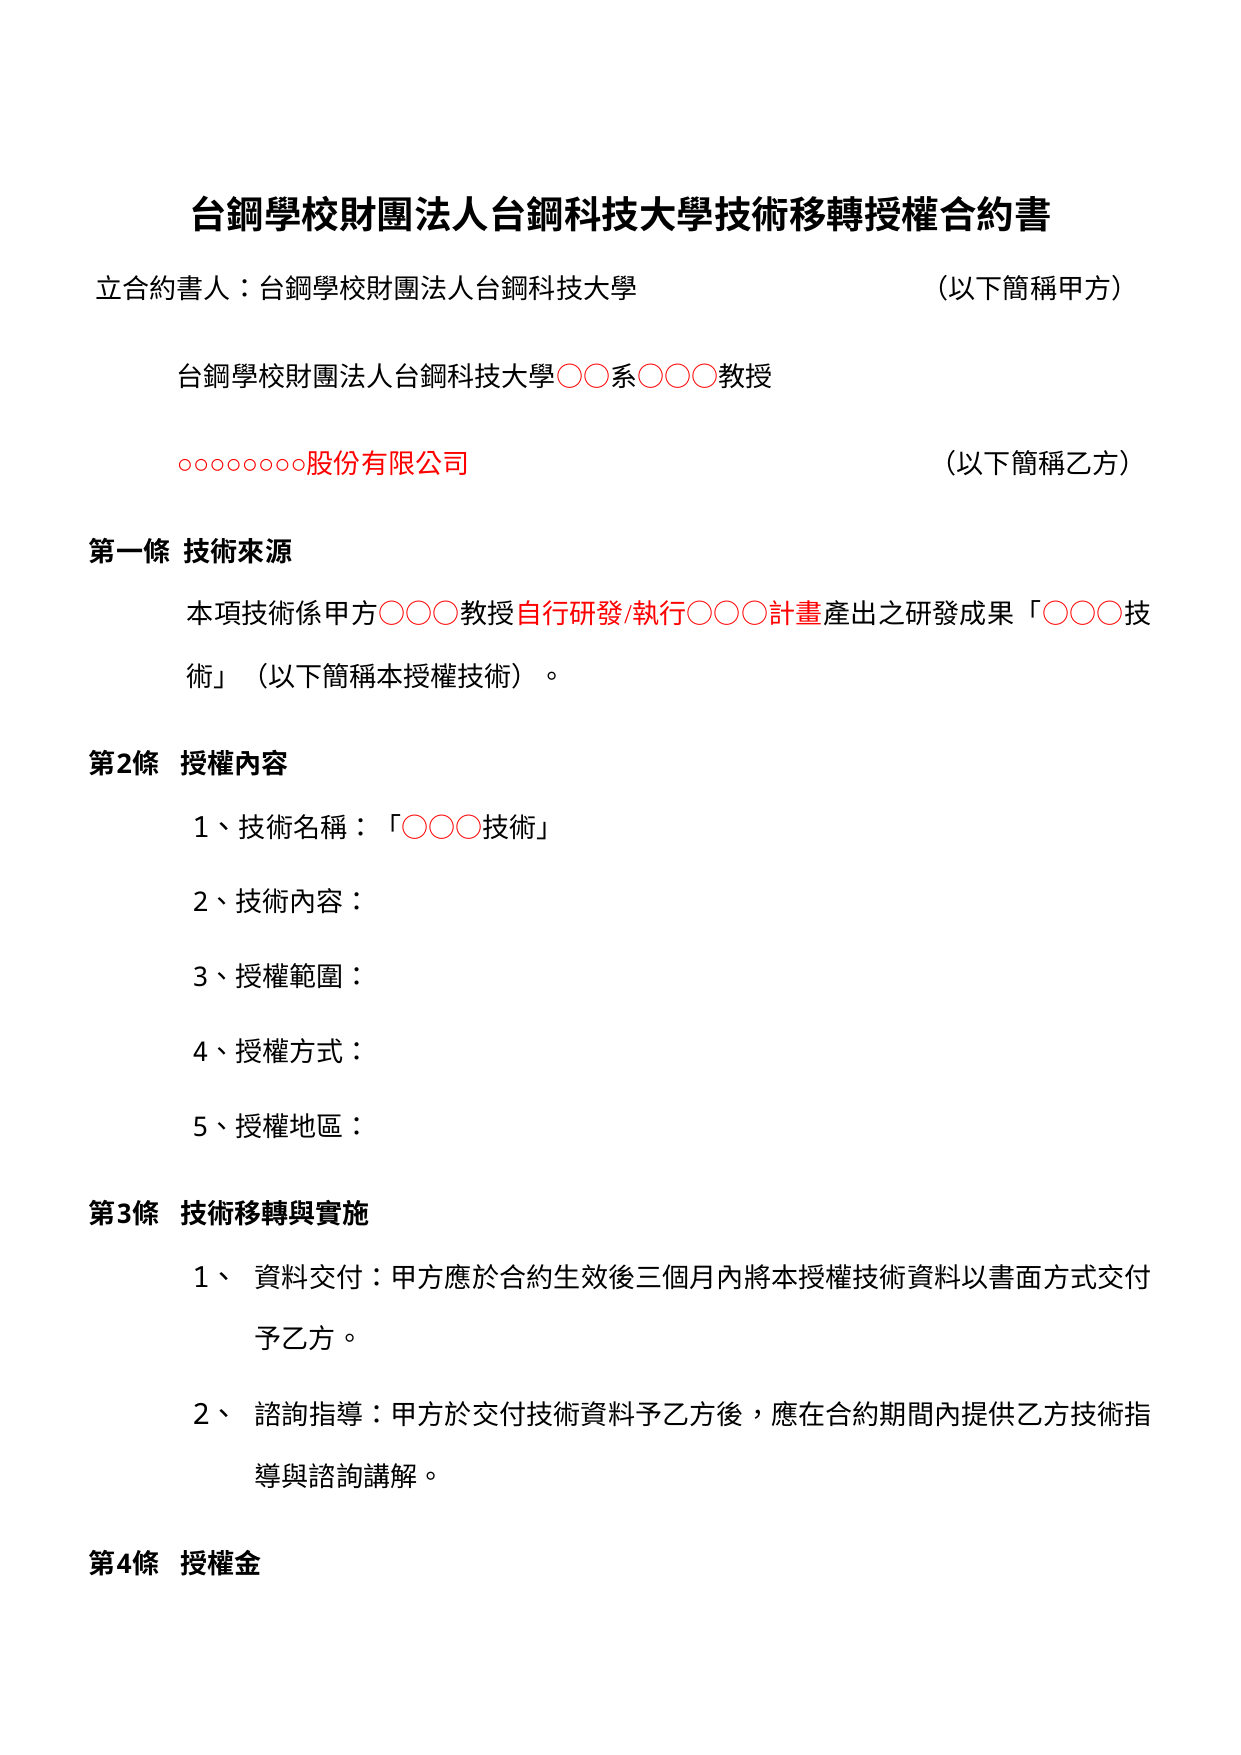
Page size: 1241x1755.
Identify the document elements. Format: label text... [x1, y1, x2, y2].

text 立合約書人：台鋼學校財團法人台鋼科技大學 （以下簡稱甲方） [89, 245, 1152, 308]
list 技術內容： [192, 858, 1152, 920]
list 授權方式： [192, 1008, 1152, 1070]
text 台鋼學校財團法人台鋼科技大學技術移轉授權合約書 [89, 170, 1152, 233]
list 授權範圍： [192, 933, 1152, 995]
list 授權地區： [192, 1083, 1152, 1145]
list 技術名稱：「○○○技術」 [192, 783, 1152, 845]
list 技術移轉與實施 [89, 1170, 1152, 1233]
text 台鋼學校財團法人台鋼科技大學○○系○○○教授 [89, 333, 1152, 395]
list 授權內容 [89, 720, 1152, 783]
list 資料交付：甲方應於合約生效後三個月內將本授權技術資料以書面方式交付予乙方。 [192, 1233, 1152, 1358]
list 諮詢指導：甲方於交付技術資料予乙方後，應在合約期間內提供乙方技術指導與諮詢講解。 [192, 1370, 1152, 1495]
text 本項技術係甲方○○○教授自行研發/執行○○○計畫產出之研發成果「○○○技術」（以下簡稱本授權技術）。 [187, 570, 1152, 695]
text 第一條 技術來源 [89, 508, 1152, 570]
text ○○○○○○○○股份有限公司 （以下簡稱乙方） [89, 420, 1152, 483]
list 授權金 [89, 1520, 1152, 1583]
